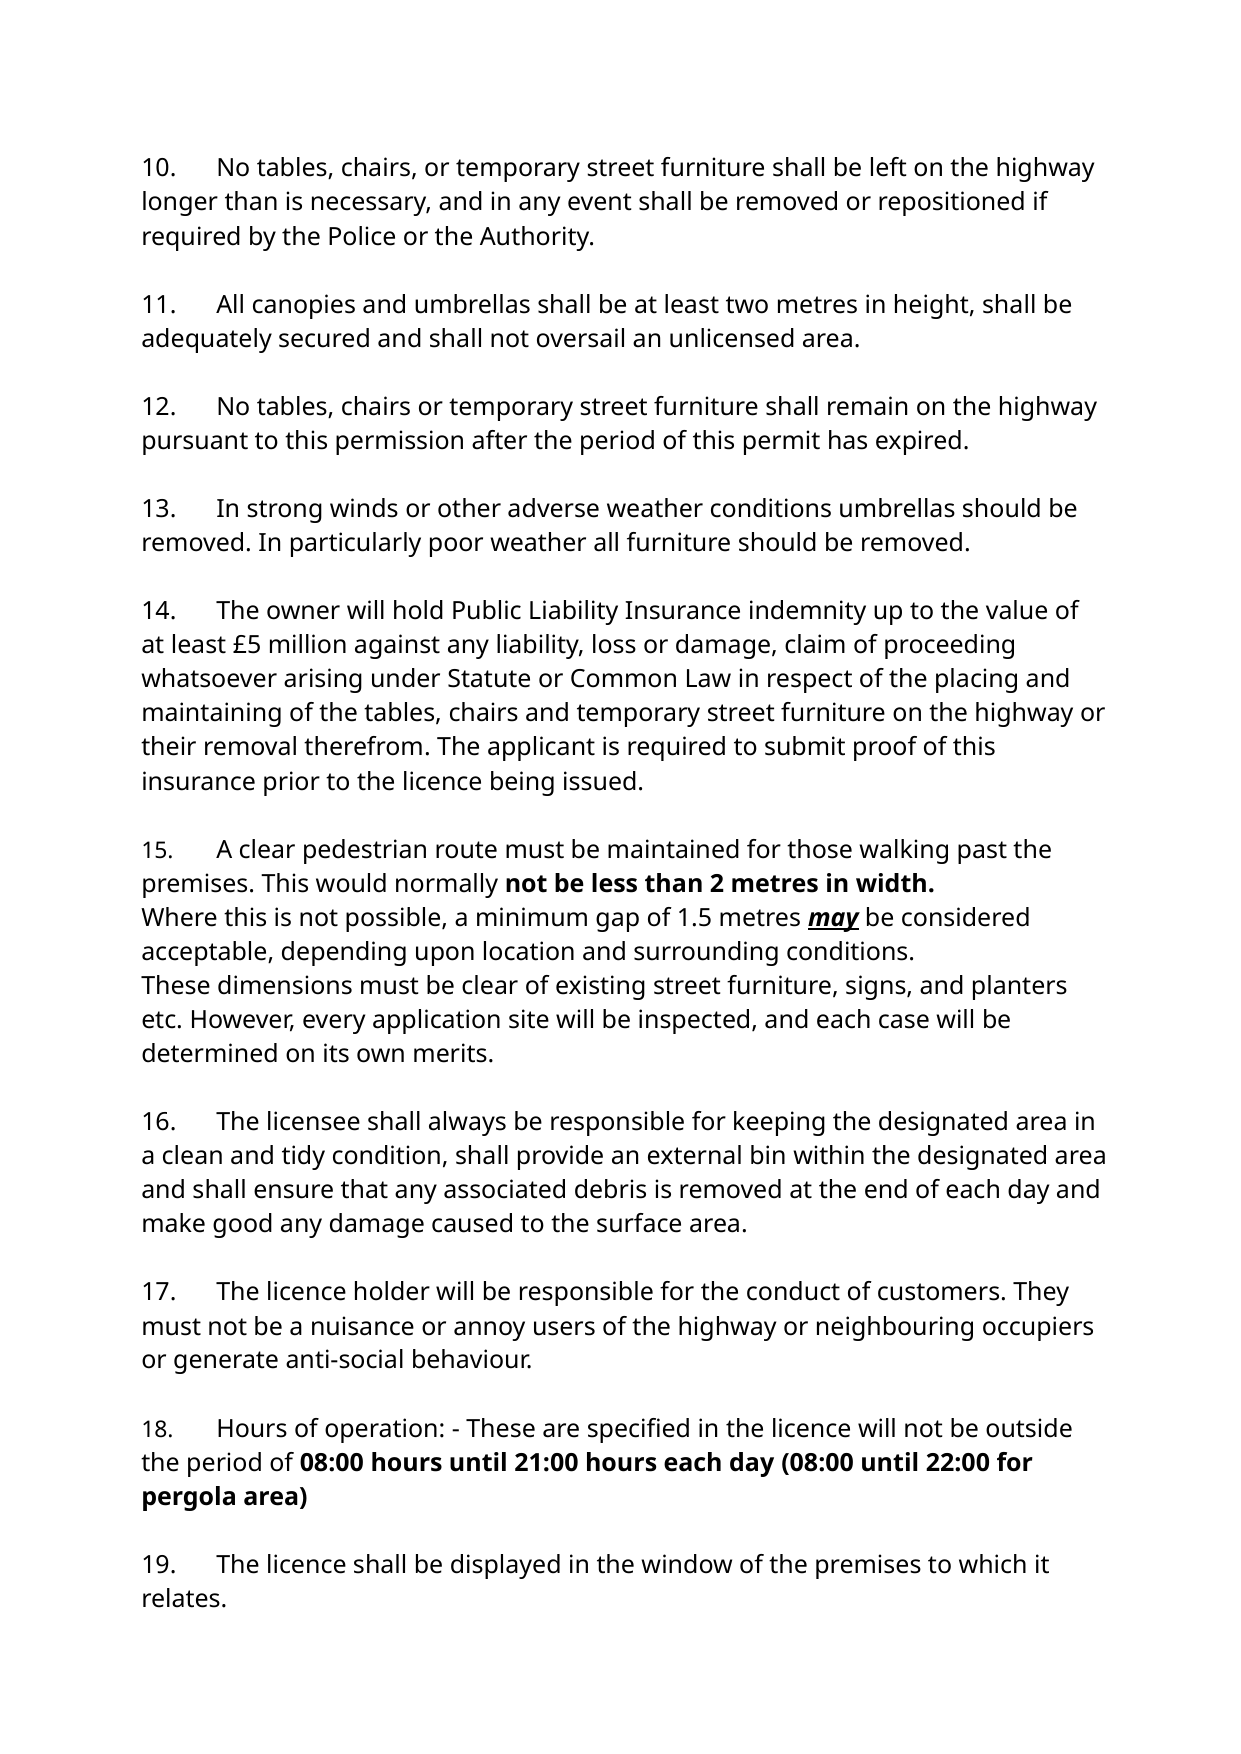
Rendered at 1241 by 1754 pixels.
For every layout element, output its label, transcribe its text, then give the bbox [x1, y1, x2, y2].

list The licence shall be displayed in the window of the premises to which it relates. [141, 1547, 1107, 1615]
list In strong winds or other adverse weather conditions umbrellas should be removed. In particularly poor weather all furniture should be removed. [141, 491, 1107, 559]
list The licence holder will be responsible for the conduct of customers. They must not be a nuisance or annoy users of the highway or neighbouring occupiers or generate anti-social behaviour. [141, 1274, 1107, 1376]
list No tables, chairs, or temporary street furniture shall be left on the highway longer than is necessary, and in any event shall be removed or repositioned if required by the Police or the Authority. [141, 150, 1107, 252]
list All canopies and umbrellas shall be at least two metres in height, shall be adequately secured and shall not oversail an unlicensed area. [141, 286, 1107, 354]
list Where this is not possible, a minimum gap of 1.5 metres may be considered acceptable, depending upon location and surrounding conditions. These dimensions must be clear of existing street furniture, signs, and planters etc. However, every application site will be inspected, and each case will be determined on its own merits. [141, 899, 1107, 1070]
list No tables, chairs or temporary street furniture shall remain on the highway pursuant to this permission after the period of this permit has expired. [141, 388, 1107, 457]
list Hours of operation: - These are specified in the licence will not be outside the period of 08:00 hours until 21:00 hours each day (08:00 until 22:00 for pergola area) [141, 1410, 1107, 1512]
list The owner will hold Public Liability Insurance indemnity up to the value of at least £5 million against any liability, loss or damage, claim of proceeding whatsoever arising under Statute or Common Law in respect of the placing and maintaining of the tables, chairs and temporary street furniture on the highway or their removal therefrom. The applicant is required to submit proof of this insurance prior to the licence being issued. [141, 593, 1107, 797]
list A clear pedestrian route must be maintained for those walking past the premises. This would normally not be less than 2 metres in width. [141, 831, 1107, 899]
list The licensee shall always be responsible for keeping the designated area in a clean and tidy condition, shall provide an external bin within the designated area and shall ensure that any associated debris is removed at the end of each day and make good any damage caused to the surface area. [141, 1104, 1107, 1240]
